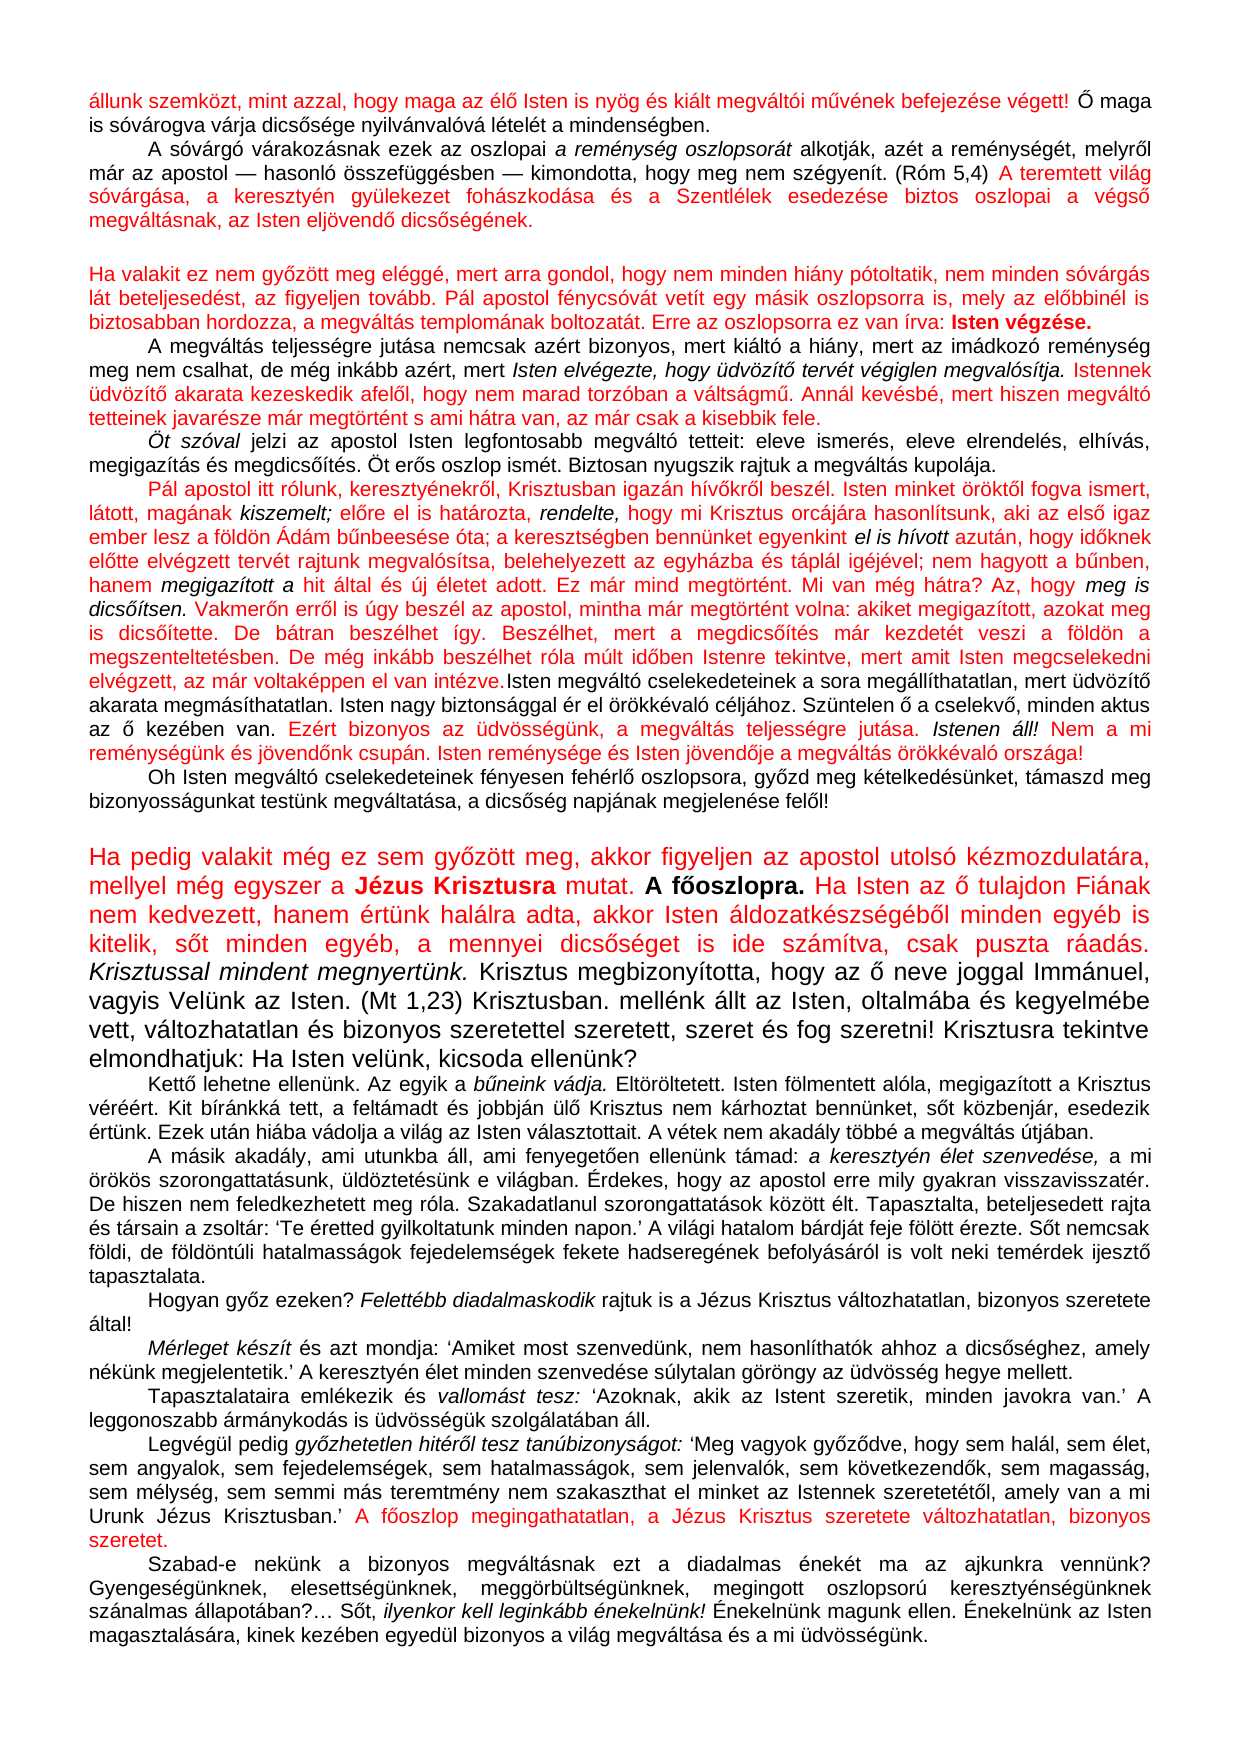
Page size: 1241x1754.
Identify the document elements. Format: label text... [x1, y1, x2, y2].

text Öt szóval jelzi az apostol Isten legfontosabb megváltó tetteit: eleve ismerés, eleve elrendelés, elhívás, megigazítás és megdicsőítés. Öt erős oszlop ismét. Biztosan nyugszik rajtuk a megváltás kupolája. [88, 429, 1152, 477]
text Mérleget készít és azt mondja: ‘Amiket most szenvedünk, nem hasonlíthatók ahhoz a dicsőséghez, amely nékünk megjelentetik.’ A keresztyén élet minden szenvedése súlytalan göröngy az üdvösség hegye mellett. [88, 1336, 1152, 1384]
text állunk szemközt, mint azzal, hogy maga az élő Isten is nyög és kiált megváltói művének befejezése végett! Ő maga is sóvárogva várja dicsősége nyilvánvalóvá lételét a mindenségben. [88, 88, 1152, 136]
text Szabad‑e nekünk a bizonyos megváltásnak ezt a diadalmas énekét ma az ajkunkra vennünk? Gyengeségünknek, elesettségünknek, meggörbültségünknek, megingott oszlopsorú keresztyénségünknek szánalmas állapotában?… Sőt, ilyenkor kell leginkább énekelnünk! Énekelnünk magunk ellen. Énekelnünk az Isten magasztalására, kinek kezében egyedül bizonyos a világ megváltása és a mi üdvösségünk. [88, 1551, 1152, 1647]
text Oh Isten megváltó cselekedeteinek fényesen fehérlő oszlopsora, győzd meg kételkedésünket, támaszd meg bizonyosságunkat testünk megváltatása, a dicsőség napjának megjelenése felől! [88, 765, 1152, 813]
text A megváltás teljességre jutása nemcsak azért bizonyos, mert kiáltó a hiány, mert az imádkozó reménység meg nem csalhat, de még inkább azért, mert Isten elvégezte, hogy üdvözítő tervét végiglen megvalósítja. Istennek üdvözítő akarata kezeskedik afelől, hogy nem marad torzóban a váltságmű. Annál kevésbé, mert hiszen megváltó tetteinek javarésze már megtörtént s ami hátra van, az már csak a kisebbik fele. [88, 334, 1152, 429]
text Kettő lehetne ellenünk. Az egyik a bűneink vádja. Eltöröltetett. Isten fölmentett alóla, megigazított a Krisztus véréért. Kit bíránkká tett, a feltámadt és jobbján ülő Krisztus nem kárhoztat bennünket, sőt közbenjár, esedezik értünk. Ezek után hiába vádolja a világ az Isten választottait. A vétek nem akadály többé a megváltás útjában. [88, 1072, 1152, 1144]
text Tapasztalataira emlékezik és vallomást tesz: ‘Azoknak, akik az Istent szeretik, minden javokra van.’ A leggonoszabb ármánykodás is üdvösségük szolgálatában áll. [88, 1384, 1152, 1432]
text Ha pedig valakit még ez sem győzött meg, akkor figyeljen az apostol utolsó kézmozdulatára, mellyel még egyszer a Jézus Krisztusra mutat. A főoszlopra. Ha Isten az ő tulajdon Fiának nem kedvezett, hanem értünk halálra adta, akkor Isten áldozatkészségéből minden egyéb is kitelik, sőt minden egyéb, a mennyei dicsőséget is ide számítva, csak puszta ráadás. Krisztussal mindent megnyertünk. Krisztus megbizonyította, hogy az ő neve joggal Immánuel, vagyis Velünk az Isten. (Mt 1,23) Krisztusban. mellénk állt az Isten, oltalmába és kegyelmébe vett, változhatatlan és bizonyos szeretettel szeretett, szeret és fog szeretni! Krisztusra tekintve elmondhatjuk: Ha Isten velünk, kicsoda ellenünk? [88, 842, 1152, 1072]
text A másik akadály, ami utunkba áll, ami fenyegetően ellenünk támad: a keresztyén élet szenvedése, a mi örökös szorongattatásunk, üldöztetésünk e világban. Érdekes, hogy az apostol erre mily gyakran visszavisszatér. De hiszen nem feledkezhetett meg róla. Szakadatlanul szorongattatások között élt. Tapasztalta, beteljesedett rajta és társain a zsoltár: ‘Te éretted gyilkoltatunk minden napon.’ A világi hatalom bárdját feje fölött érezte. Sőt nemcsak földi, de földöntúli hatalmasságok fejedelemségek fekete hadseregének befolyásáról is volt neki temérdek ijesztő tapasztalata. [88, 1144, 1152, 1288]
text Legvégül pedig győzhetetlen hitéről tesz tanúbizonyságot: ‘Meg vagyok győződve, hogy sem halál, sem élet, sem angyalok, sem fejedelemségek, sem hatalmasságok, sem jelenvalók, sem következendők, sem magasság, sem mélység, sem semmi más teremtmény nem szakaszthat el minket az Istennek szeretetétől, amely van a mi Urunk Jézus Krisztusban.’ A főoszlop megingathatatlan, a Jézus Krisztus szeretete változhatatlan, bizonyos szeretet. [88, 1432, 1152, 1551]
text A sóvárgó várakozásnak ezek az oszlopai a reménység oszlopsorát alkotják, azét a reménységét, melyről már az apostol — hasonló összefüggésben — kimondotta, hogy meg nem szégyenít. (Róm 5,4) A teremtett világ sóvárgása, a keresztyén gyülekezet fohászkodása és a Szentlélek esedezése biztos oszlopai a végső megváltásnak, az Isten eljövendő dicsőségének. [88, 136, 1152, 232]
text Pál apostol itt rólunk, keresztyénekről, Krisztusban igazán hívőkről beszél. Isten minket öröktől fogva ismert, látott, magának kiszemelt; előre el is határozta, rendelte, hogy mi Krisztus orcájára hasonlítsunk, aki az első igaz ember lesz a földön Ádám bűnbeesése óta; a keresztségben bennünket egyenkint el is hívott azután, hogy időknek előtte elvégzett tervét rajtunk megvalósítsa, belehelyezett az egyházba és táplál igéjével; nem hagyott a bűnben, hanem megigazított a hit által és új életet adott. Ez már mind megtörtént. Mi van még hátra? Az, hogy meg is dicsőítsen. Vakmerőn erről is úgy beszél az apostol, mintha már megtörtént volna: akiket megigazított, azokat meg is dicsőítette. De bátran beszélhet így. Beszélhet, mert a megdicsőítés már kezdetét veszi a földön a megszenteltetésben. De még inkább beszélhet róla múlt időben Istenre tekintve, mert amit Isten megcselekedni elvégzett, az már voltaképpen el van intézve.Isten megváltó cselekedeteinek a sora megállíthatatlan, mert üdvözítő akarata megmásíthatatlan. Isten nagy biztonsággal ér el örökkévaló céljához. Szüntelen ő a cselekvő, minden aktus az ő kezében van. Ezért bizonyos az üdvösségünk, a megváltás teljességre jutása. Istenen áll! Nem a mi reménységünk és jövendőnk csupán. Isten reménysége és Isten jövendője a megváltás örökkévaló országa! [88, 477, 1152, 765]
text Hogyan győz ezeken? Felettébb diadalmaskodik rajtuk is a Jézus Krisztus változhatatlan, bizonyos szeretete által! [88, 1288, 1152, 1336]
text Ha valakit ez nem győzött meg eléggé, mert arra gondol, hogy nem minden hiány pótoltatik, nem minden sóvárgás lát beteljesedést, az figyeljen tovább. Pál apostol fénycsóvát vetít egy másik oszlopsorra is, mely az előbbinél is biztosabban hordozza, a megváltás templomának boltozatát. Erre az oszlopsorra ez van írva: Isten végzése. [88, 262, 1152, 334]
